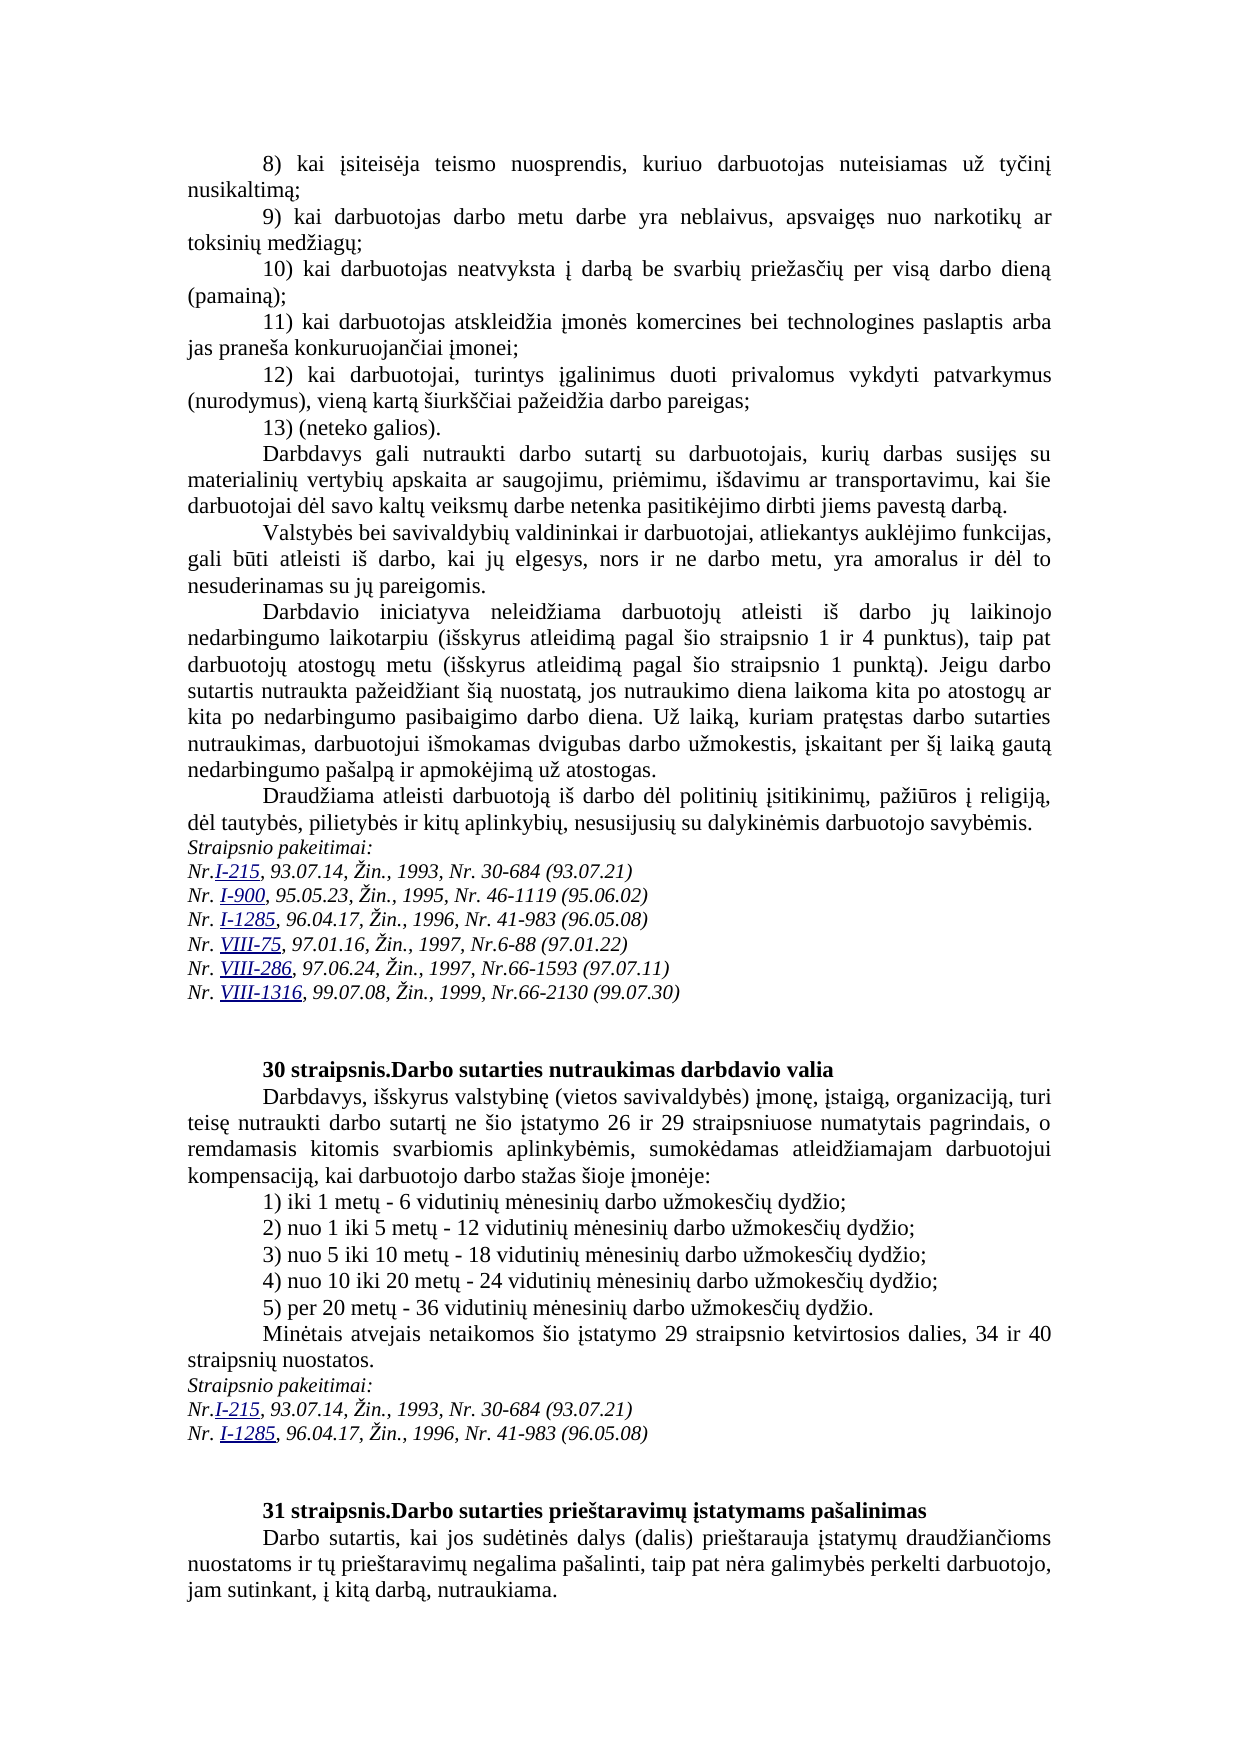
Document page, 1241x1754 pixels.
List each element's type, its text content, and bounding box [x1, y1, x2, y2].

text Straipsnio pakeitimai: [187, 835, 1053, 859]
text 2) nuo 1 iki 5 metų - 12 vidutinių mėnesinių darbo užmokesčių dydžio; [187, 1214, 1053, 1241]
text 11) kai darbuotojas atskleidžia įmonės komercines bei technologines paslaptis arba jas praneša konkuruojančiai įmonei; [187, 308, 1053, 361]
text Valstybės bei savivaldybių valdininkai ir darbuotojai, atliekantys auklėjimo funkcijas, gali būti atleisti iš darbo, kai jų elgesys, nors ir ne darbo metu, yra amoralus ir dėl to nesuderinamas su jų pareigomis. [187, 519, 1053, 598]
text 1) iki 1 metų - 6 vidutinių mėnesinių darbo užmokesčių dydžio; [187, 1188, 1053, 1214]
text Draudžiama atleisti darbuotoją iš darbo dėl politinių įsitikinimų, pažiūros į religiją, dėl tautybės, pilietybės ir kitų aplinkybių, nesusijusių su dalykinėmis darbuotojo savybėmis. [187, 782, 1053, 835]
text Minėtais atvejais netaikomos šio įstatymo 29 straipsnio ketvirtosios dalies, 34 ir 40 straipsnių nuostatos. [187, 1320, 1053, 1373]
text Straipsnio pakeitimai: [187, 1373, 1053, 1397]
text Nr. I-1285, 96.04.17, Žin., 1996, Nr. 41-983 (96.05.08) [187, 907, 1053, 931]
text 10) kai darbuotojas neatvyksta į darbą be svarbių priežasčių per visą darbo dieną (pamainą); [187, 255, 1053, 308]
text Nr.I-215, 93.07.14, Žin., 1993, Nr. 30-684 (93.07.21) [187, 859, 1053, 883]
text Darbdavio iniciatyva neleidžiama darbuotojų atleisti iš darbo jų laikinojo nedarbingumo laikotarpiu (išskyrus atleidimą pagal šio straipsnio 1 ir 4 punktus), taip pat darbuotojų atostogų metu (išskyrus atleidimą pagal šio straipsnio 1 punktą). Jeigu darbo sutartis nutraukta pažeidžiant šią nuostatą, jos nutraukimo diena laikoma kita po atostogų ar kita po nedarbingumo pasibaigimo darbo diena. Už laiką, kuriam pratęstas darbo sutarties nutraukimas, darbuotojui išmokamas dvigubas darbo užmokestis, įskaitant per šį laiką gautą nedarbingumo pašalpą ir apmokėjimą už atostogas. [187, 598, 1053, 782]
text Nr. VIII-286, 97.06.24, Žin., 1997, Nr.66-1593 (97.07.11) [187, 956, 1053, 979]
text 3) nuo 5 iki 10 metų - 18 vidutinių mėnesinių darbo užmokesčių dydžio; [187, 1241, 1053, 1267]
text Darbo sutartis, kai jos sudėtinės dalys (dalis) prieštarauja įstatymų draudžiančioms nuostatoms ir tų prieštaravimų negalima pašalinti, taip pat nėra galimybės perkelti darbuotojo, jam sutinkant, į kitą darbą, nutraukiama. [187, 1524, 1053, 1603]
text Darbdavys, išskyrus valstybinę (vietos savivaldybės) įmonę, įstaigą, organizaciją, turi teisę nutraukti darbo sutartį ne šio įstatymo 26 ir 29 straipsniuose numatytais pagrindais, o remdamasis kitomis svarbiomis aplinkybėmis, sumokėdamas atleidžiamajam darbuotojui kompensaciją, kai darbuotojo darbo stažas šioje įmonėje: [187, 1083, 1053, 1188]
text 8) kai įsiteisėja teismo nuosprendis, kuriuo darbuotojas nuteisiamas už tyčinį nusikaltimą; [187, 150, 1053, 203]
text Nr. I-1285, 96.04.17, Žin., 1996, Nr. 41-983 (96.05.08) [187, 1421, 1053, 1445]
text Nr.I-215, 93.07.14, Žin., 1993, Nr. 30-684 (93.07.21) [187, 1397, 1053, 1421]
text 30 straipsnis.Darbo sutarties nutraukimas darbdavio valia [187, 1056, 1053, 1083]
text Darbdavys gali nutraukti darbo sutartį su darbuotojais, kurių darbas susijęs su materialinių vertybių apskaita ar saugojimu, priėmimu, išdavimu ar transportavimu, kai šie darbuotojai dėl savo kaltų veiksmų darbe netenka pasitikėjimo dirbti jiems pavestą darbą. [187, 440, 1053, 519]
text 12) kai darbuotojai, turintys įgalinimus duoti privalomus vykdyti patvarkymus (nurodymus), vieną kartą šiurkščiai pažeidžia darbo pareigas; [187, 361, 1053, 413]
text 31 straipsnis.Darbo sutarties prieštaravimų įstatymams pašalinimas [187, 1497, 1053, 1524]
text Nr. VIII-1316, 99.07.08, Žin., 1999, Nr.66-2130 (99.07.30) [187, 979, 1053, 1004]
text 4) nuo 10 iki 20 metų - 24 vidutinių mėnesinių darbo užmokesčių dydžio; [187, 1267, 1053, 1293]
text Nr. VIII-75, 97.01.16, Žin., 1997, Nr.6-88 (97.01.22) [187, 931, 1053, 956]
text 13) (neteko galios). [187, 413, 1053, 440]
text Nr. I-900, 95.05.23, Žin., 1995, Nr. 46-1119 (95.06.02) [187, 883, 1053, 907]
text 5) per 20 metų - 36 vidutinių mėnesinių darbo užmokesčių dydžio. [187, 1293, 1053, 1320]
text 9) kai darbuotojas darbo metu darbe yra neblaivus, apsvaigęs nuo narkotikų ar toksinių medžiagų; [187, 203, 1053, 255]
